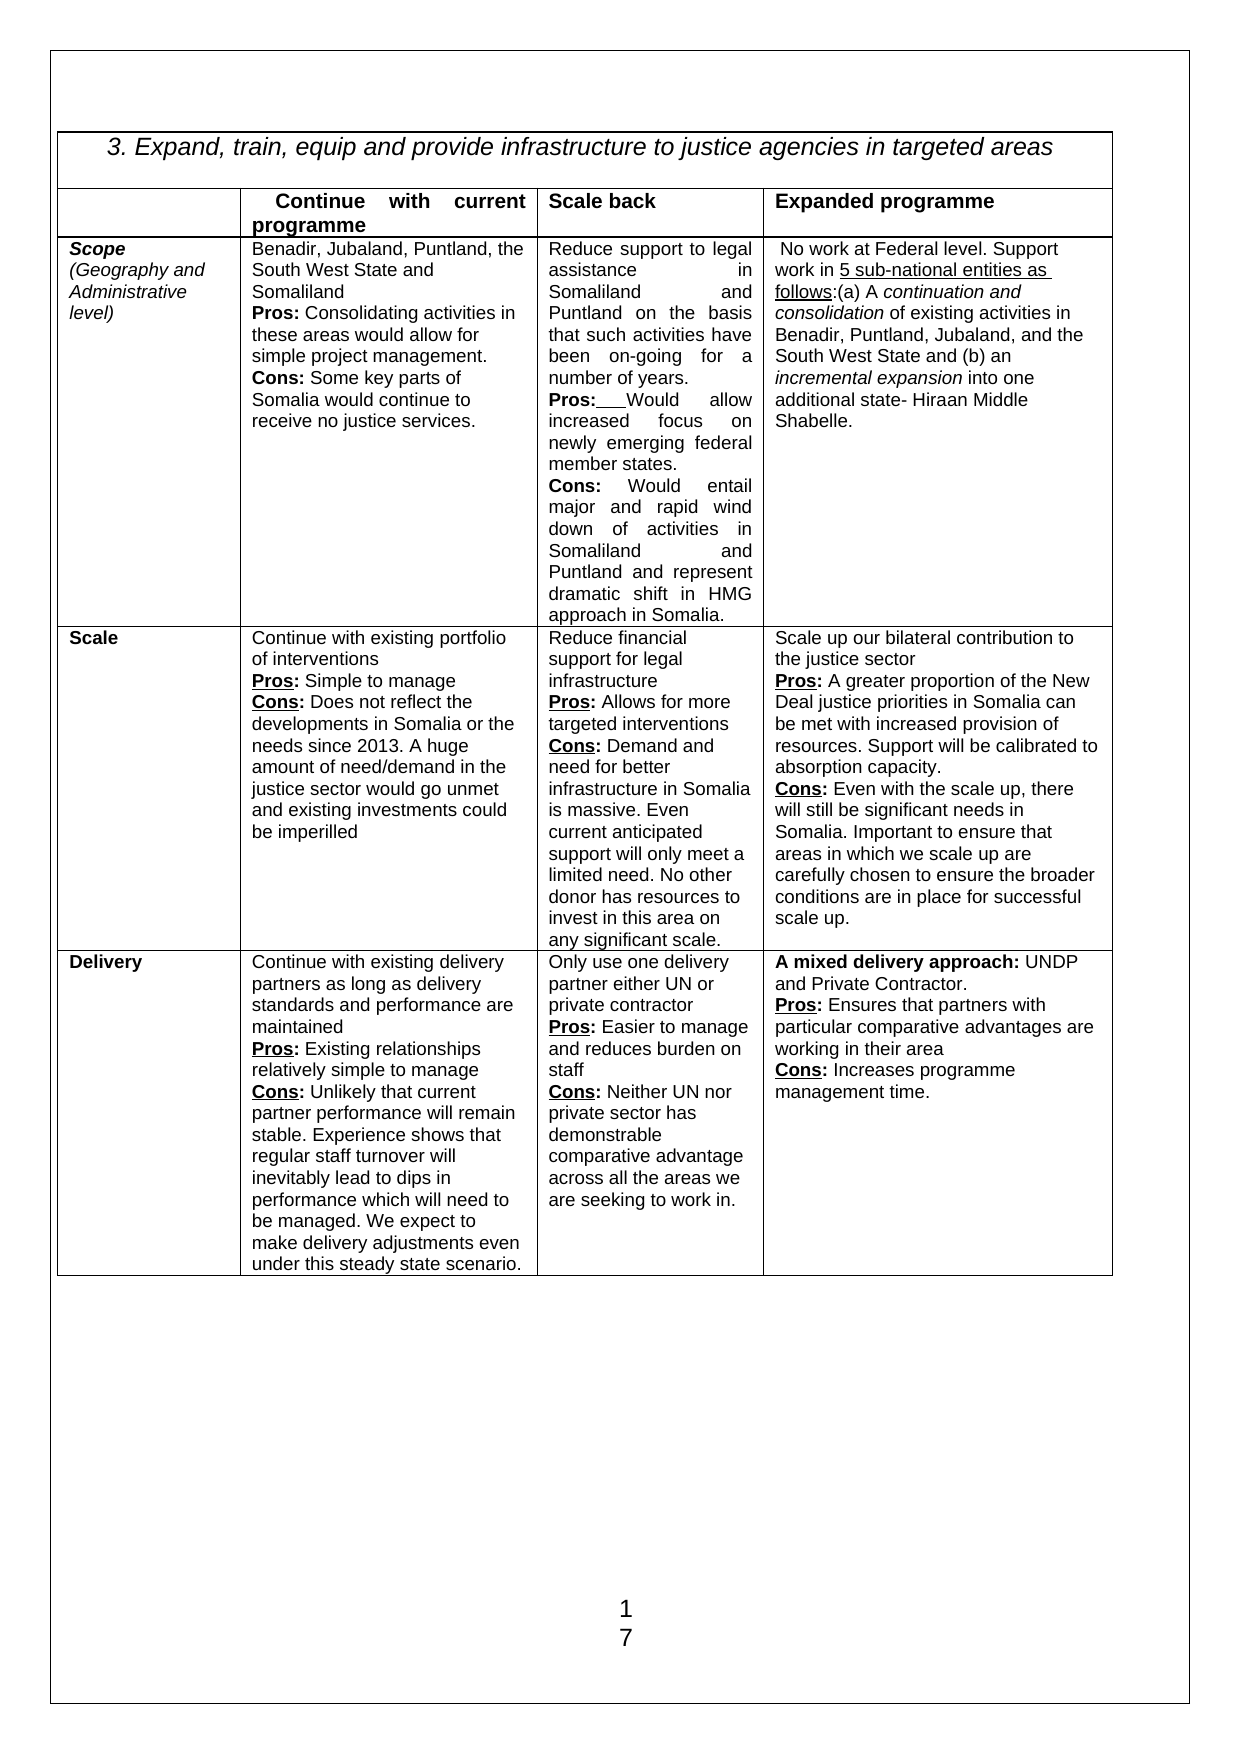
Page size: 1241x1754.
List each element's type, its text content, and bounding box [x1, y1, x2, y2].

table_cell Continue with existing delivery partners as long as delivery standards and performance are maintained Pros: Existing relationships relatively simple to manage Cons: Unlikely that current partner performance will remain stable. Experience shows that regular staff turnover will inevitably lead to dips in performance which will need to be managed. We expect to make delivery adjustments even under this steady state scenario. [241, 951, 537, 1274]
table_cell Benadir, Jubaland, Puntland, the South West State and Somaliland Pros: Consolidating activities in these areas would allow for simple project management. Cons: Some key parts of Somalia would continue to receive no justice services. [241, 238, 537, 626]
table_cell Reduce financial support for legal infrastructure Pros: Allows for more targeted interventions Cons: Demand and need for better infrastructure in Somalia is massive. Even current anticipated support will only meet a limited need. No other donor has resources to invest in this area on any significant scale. [538, 627, 763, 950]
table_cell Only use one delivery partner either UN or private contractor Pros: Easier to manage and reduces burden on staff Cons: Neither UN nor private sector has demonstrable comparative advantage across all the areas we are seeking to work in. [538, 951, 763, 1274]
table_cell Scale [58, 627, 240, 950]
table_cell No work at Federal level. Support work in 5 sub-national entities as follows:(a) A continuation and consolidation of existing activities in Benadir, Puntland, Jubaland, and the South West State and (b) an incremental expansion into one additional state- Hiraan Middle Shabelle. [764, 238, 1112, 626]
table_cell [58, 189, 240, 236]
table_cell Continue with current programme [241, 189, 537, 236]
table_cell Scale back [538, 189, 763, 236]
table_cell Expanded programme [764, 189, 1112, 236]
table_cell Continue with existing portfolio of interventions Pros: Simple to manage Cons: Does not reflect the developments in Somalia or the needs since 2013. A huge amount of need/demand in the justice sector would go unmet and existing investments could be imperilled [241, 627, 537, 950]
table_header 3. Expand, train, equip and provide infrastructure to justice agencies in targeted areas [58, 133, 1112, 187]
table_cell Delivery [58, 951, 240, 1274]
table_cell Reduce support to legal assistance in Somaliland and Puntland on the basis that such activities have been on-going for a number of years. Pros: Would allow increased focus on newly emerging federal member states. Cons: Would entail major and rapid wind down of activities in Somaliland and Puntland and represent dramatic shift in HMG approach in Somalia. [538, 238, 763, 626]
table_cell Scope (Geography and Administrative level) [58, 238, 240, 626]
table_cell Scale up our bilateral contribution to the justice sector Pros: A greater proportion of the New Deal justice priorities in Somalia can be met with increased provision of resources. Support will be calibrated to absorption capacity. Cons: Even with the scale up, there will still be significant needs in Somalia. Important to ensure that areas in which we scale up are carefully chosen to ensure the broader conditions are in place for successful scale up. [764, 627, 1112, 950]
table_cell A mixed delivery approach: UNDP and Private Contractor. Pros: Ensures that partners with particular comparative advantages are working in their area Cons: Increases programme management time. [764, 951, 1112, 1274]
